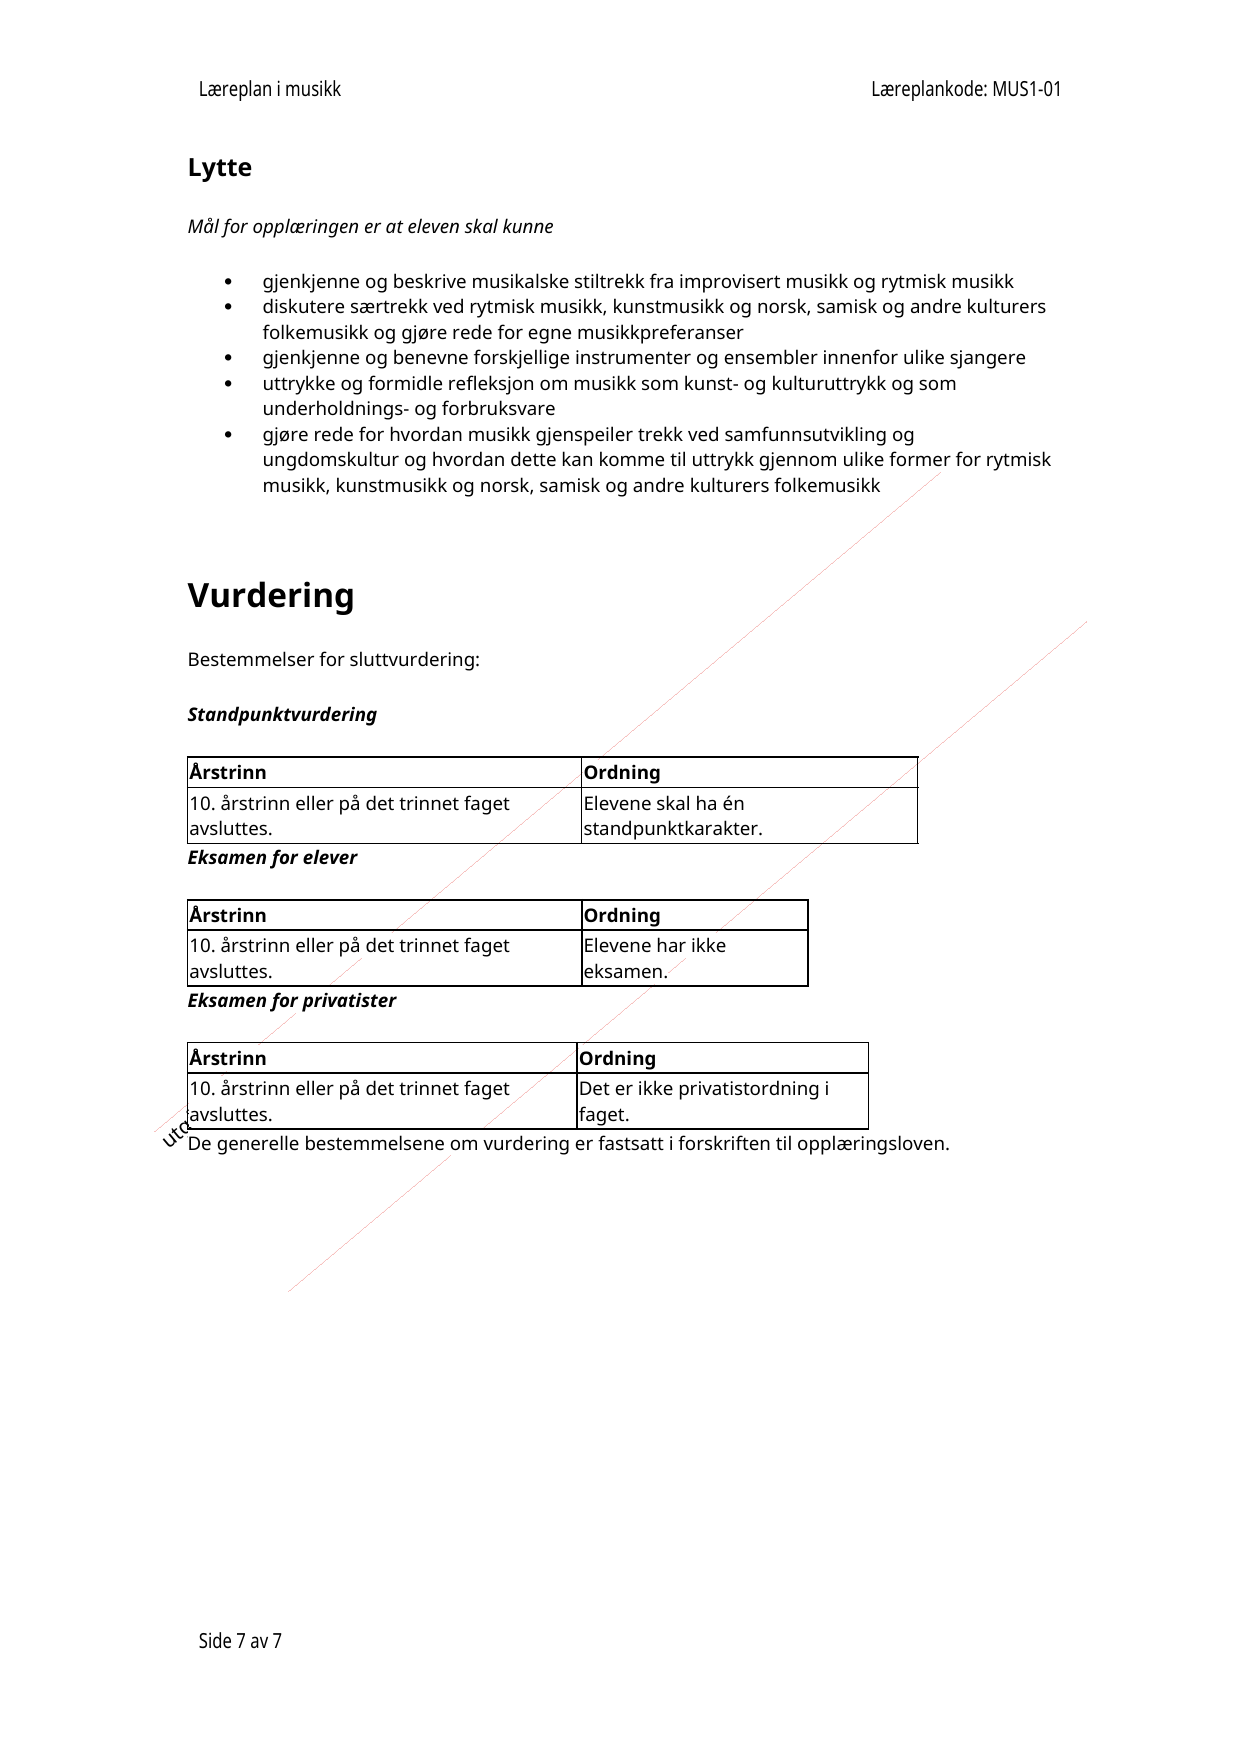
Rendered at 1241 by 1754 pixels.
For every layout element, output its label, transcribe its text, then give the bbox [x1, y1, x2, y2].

list diskutere særtrekk ved rytmisk musikk, kunstmusikk og norsk, samisk og andre kulturers folkemusikk og gjøre rede for egne musikkpreferanser [225, 293, 1053, 344]
subtitle Vurdering [768, 527, 1053, 618]
text Eksamen for elever [468, 844, 820, 870]
text Eksamen for elever [792, 844, 1053, 870]
text Bestemmelser for sluttvurdering: [704, 647, 1053, 672]
text Bestemmelser for sluttvurdering: [480, 647, 730, 672]
list gjenkjenne og benevne forskjellige instrumenter og ensembler innenfor ulike sjangere [225, 344, 1053, 370]
text Eksamen for elever [359, 844, 496, 870]
subtitle Lytte [252, 150, 1053, 184]
text Eksamen for privatister [622, 987, 1053, 1013]
text De generelle bestemmelsene om vurdering er fastsatt i forskriften til opplæringsloven. [950, 1130, 1053, 1155]
text Eksamen for privatister [398, 987, 649, 1013]
text Standpunktvurdering [379, 701, 666, 727]
subtitle Vurdering [364, 527, 873, 618]
text Standpunktvurdering [963, 701, 1053, 727]
text Mål for opplæringen er at eleven skal kunne [561, 213, 1053, 239]
list uttrykke og formidle refleksjon om musikk som kunst- og kulturuttrykk og som underholdnings- og forbruksvare [556, 370, 1053, 421]
text Standpunktvurdering [638, 701, 990, 727]
list gjøre rede for hvordan musikk gjenspeiler trekk ved samfunnsutvikling og ungdomskultur og hvordan dette kan komme til uttrykk gjennom ulike former for rytmisk musikk, kunstmusikk og norsk, samisk og andre kulturers folkemusikk [911, 421, 1053, 498]
